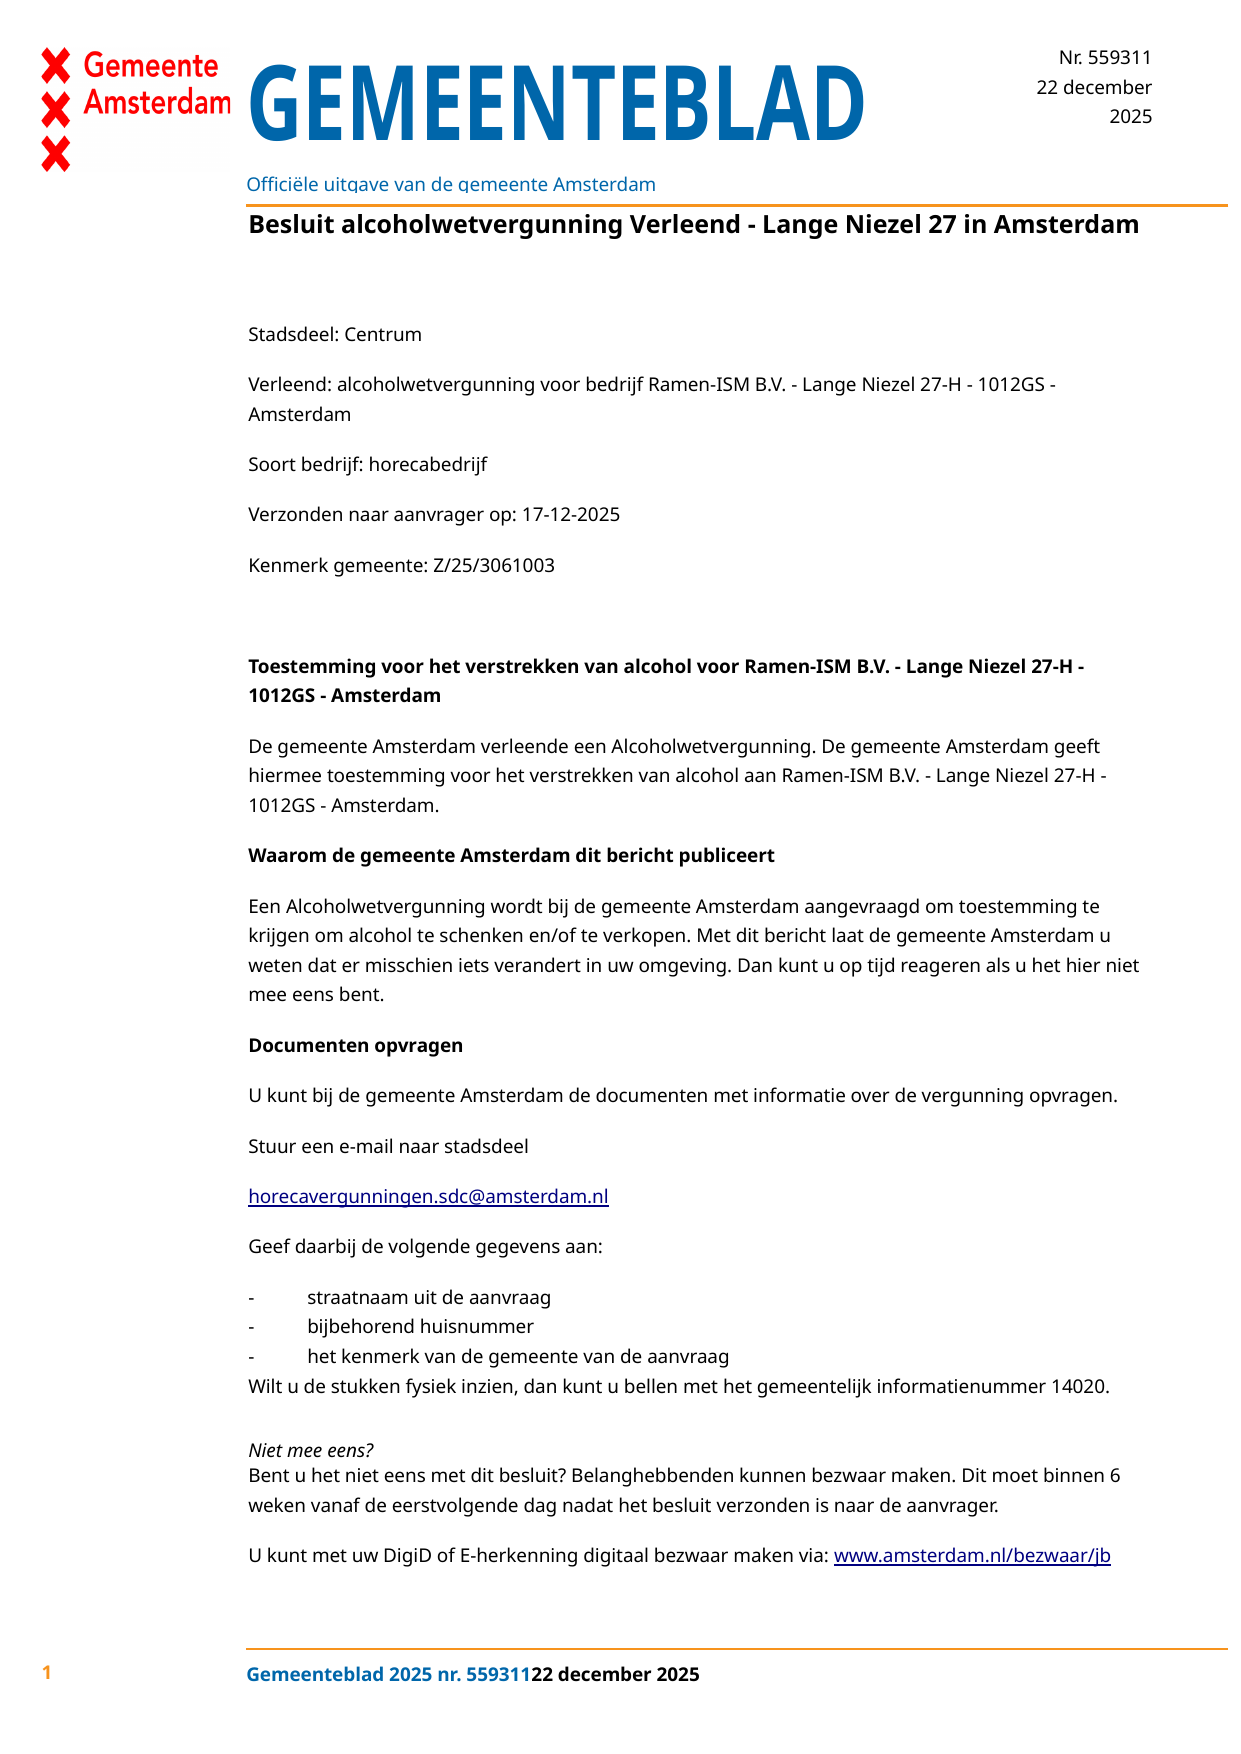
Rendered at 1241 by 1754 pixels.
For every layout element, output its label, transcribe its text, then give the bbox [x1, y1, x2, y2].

text Documenten opvragen [248, 1032, 1152, 1058]
list het kenmerk van de gemeente van de aanvraag [248, 1343, 1152, 1369]
text De gemeente Amsterdam verleende een Alcoholwetvergunning. De gemeente Amsterdam geeft hiermee toestemming voor het verstrekken van alcohol aan Ramen-ISM B.V. - Lange Niezel 27-H - 1012GS - Amsterdam. [248, 733, 1152, 818]
text Soort bedrijf: horecabedrijf [248, 451, 1152, 477]
text Verzonden naar aanvrager op: 17-12-2025 [248, 502, 1152, 527]
text Verleend: alcoholwetvergunning voor bedrijf Ramen-ISM B.V. - Lange Niezel 27-H - 1012GS - Amsterdam [248, 371, 1152, 426]
picture [41, 47, 231, 172]
text Bent u het niet eens met dit besluit? Belanghebbenden kunnen bezwaar maken. Dit moet binnen 6 weken vanaf de eerstvolgende dag nadat het besluit verzonden is naar de aanvrager. [248, 1462, 1152, 1518]
text U kunt bij de gemeente Amsterdam de documenten met informatie over de vergunning opvragen. [248, 1082, 1152, 1108]
text U kunt met uw DigiD of E-herkenning digitaal bezwaar maken via: www.amsterdam.nl/bezwaar/jb [248, 1542, 1152, 1568]
text horecavergunningen.sdc@amsterdam.nl [248, 1183, 1152, 1209]
list straatnaam uit de aanvraag [248, 1284, 1152, 1310]
text Toestemming voor het verstrekken van alcohol voor Ramen-ISM B.V. - Lange Niezel 27-H - 1012GS - Amsterdam [248, 653, 1152, 708]
text Wilt u de stukken fysiek inzien, dan kunt u bellen met het gemeentelijk informatienummer 14020. [248, 1373, 1152, 1398]
text Stuur een e-mail naar stadsdeel [248, 1133, 1152, 1158]
text Besluit alcoholwetvergunning Verleend - Lange Niezel 27 in Amsterdam [248, 207, 1152, 241]
list bijbehorend huisnummer [248, 1314, 1152, 1339]
text Waarom de gemeente Amsterdam dit bericht publiceert [248, 842, 1152, 868]
text Een Alcoholwetvergunning wordt bij de gemeente Amsterdam aangevraagd om toestemming te krijgen om alcohol te schenken en/of te verkopen. Met dit bericht laat de gemeente Amsterdam u weten dat er misschien iets verandert in uw omgeving. Dan kunt u op tijd reageren als u het hier niet mee eens bent. [248, 893, 1152, 1007]
text Stadsdeel: Centrum [248, 321, 1152, 346]
text Kenmerk gemeente: Z/25/3061003 [248, 552, 1152, 578]
text Niet mee eens? [248, 1437, 1152, 1462]
text Geef daarbij de volgende gegevens aan: [248, 1234, 1152, 1259]
